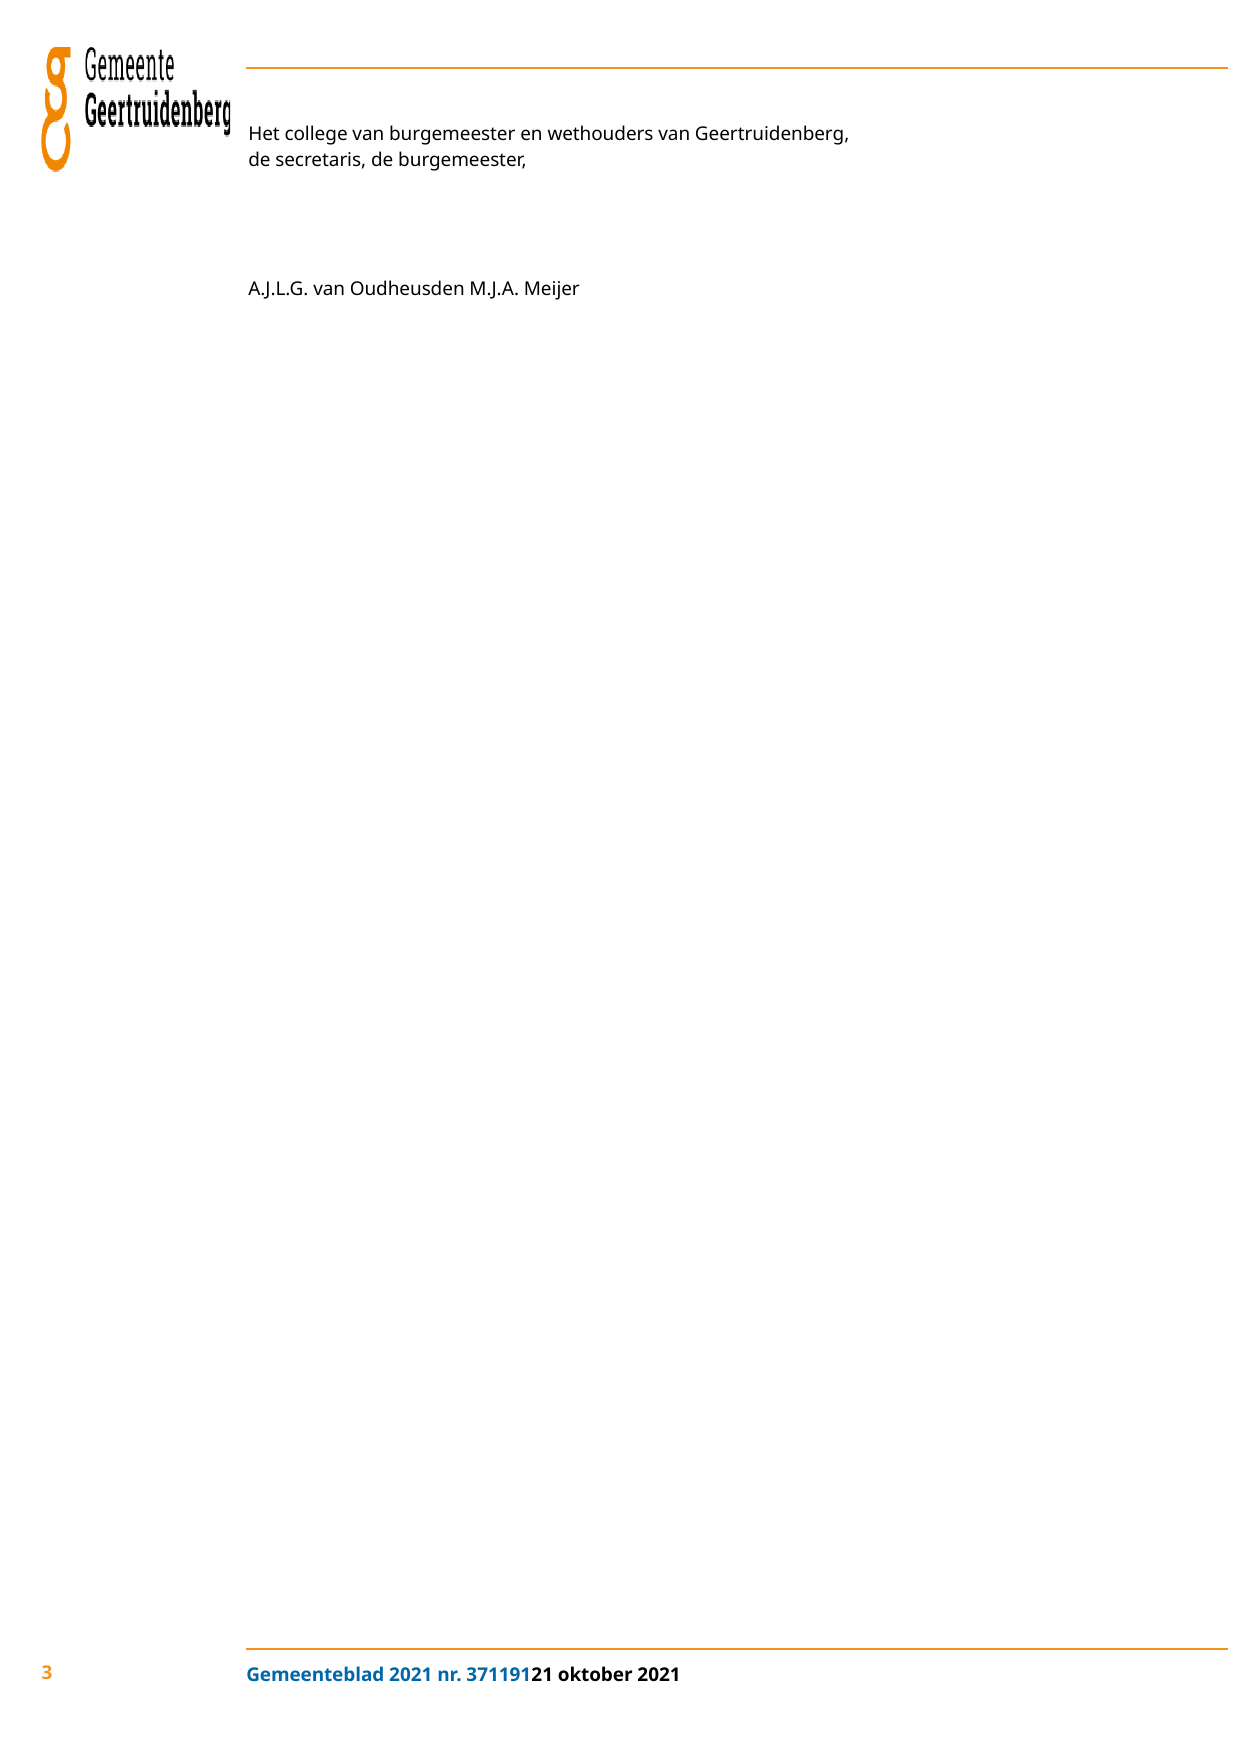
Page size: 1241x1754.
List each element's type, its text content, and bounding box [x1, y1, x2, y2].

text A.J.L.G. van Oudheusden M.J.A. Meijer [248, 275, 1152, 301]
text Het college van burgemeester en wethouders van Geertruidenberg, [248, 121, 1152, 146]
text de secretaris, de burgemeester, [248, 146, 1152, 172]
picture [41, 47, 231, 172]
